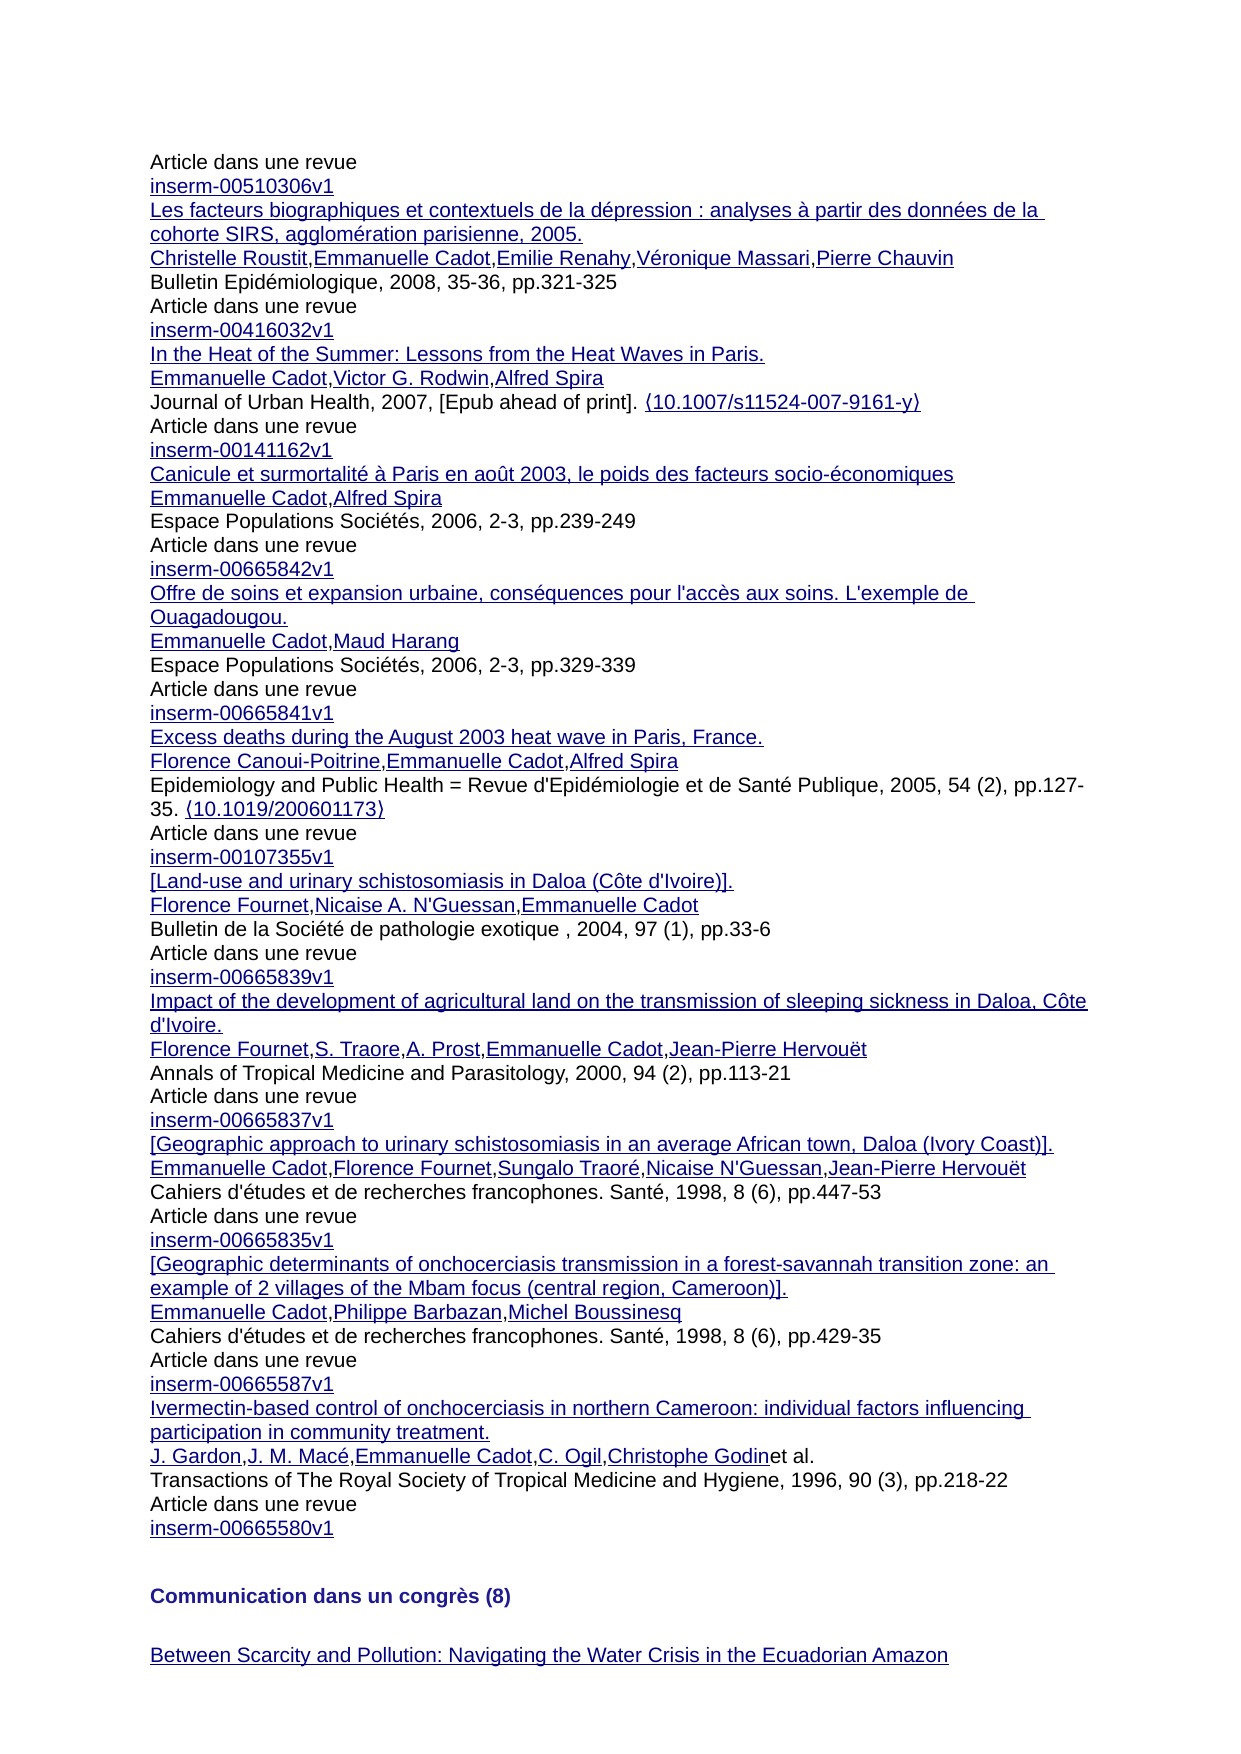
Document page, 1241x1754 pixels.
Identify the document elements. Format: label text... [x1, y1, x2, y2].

table_cell Canicule et surmortalité à Paris en août 2003, le poids des facteurs socio-économiques Emmanuelle Cadot,Alfred Spira Espace Populations Sociétés, 2006, 2-3, pp.239-249 Article dans une revue inserm-00665842v1 [150, 461, 1090, 581]
subtitle Communication dans un congrès (8) [150, 1584, 1090, 1608]
table_cell [Land-use and urinary schistosomiasis in Daloa (Côte d'Ivoire)]. Florence Fournet,Nicaise A. N'Guessan,Emmanuelle Cadot Bulletin de la Société de pathologie exotique , 2004, 97 (1), pp.33-6 Article dans une revue inserm-00665839v1 [150, 869, 1090, 988]
table_cell Les facteurs biographiques et contextuels de la dépression : analyses à partir des données de la cohorte SIRS, agglomération parisienne, 2005. Christelle Roustit,Emmanuelle Cadot,Emilie Renahy,Véronique Massari,Pierre Chauvin Bulletin Epidémiologique, 2008, 35-36, pp.321-325 Article dans une revue inserm-00416032v1 [150, 198, 1090, 342]
table_cell Excess deaths during the August 2003 heat wave in Paris, France. Florence Canoui-Poitrine,Emmanuelle Cadot,Alfred Spira Epidemiology and Public Health = Revue d'Epidémiologie et de Santé Publique, 2005, 54 (2), pp.127-35. ⟨10.1019/200601173⟩ Article dans une revue inserm-00107355v1 [150, 725, 1090, 869]
table_header Between Scarcity and Pollution: Navigating the Water Crisis in the Ecuadorian Amazon [150, 1643, 1090, 1667]
table_cell Offre de soins et expansion urbaine, conséquences pour l'accès aux soins. L'exemple de Ouagadougou. Emmanuelle Cadot,Maud Harang Espace Populations Sociétés, 2006, 2-3, pp.329-339 Article dans une revue inserm-00665841v1 [150, 581, 1090, 725]
table_cell [Geographic determinants of onchocerciasis transmission in a forest-savannah transition zone: an example of 2 villages of the Mbam focus (central region, Cameroon)]. Emmanuelle Cadot,Philippe Barbazan,Michel Boussinesq Cahiers d'études et de recherches francophones. Santé, 1998, 8 (6), pp.429-35 Article dans une revue inserm-00665587v1 [150, 1252, 1090, 1396]
table_cell Impact of the development of agricultural land on the transmission of sleeping sickness in Daloa, Côte d'Ivoire. Florence Fournet,S. Traore,A. Prost,Emmanuelle Cadot,Jean-Pierre Hervouët Annals of Tropical Medicine and Parasitology, 2000, 94 (2), pp.113-21 Article dans une revue inserm-00665837v1 [150, 989, 1090, 1132]
table_cell Ivermectin-based control of onchocerciasis in northern Cameroon: individual factors influencing participation in community treatment. J. Gardon,J. M. Macé,Emmanuelle Cadot,C. Ogil,Christophe Godinet al. Transactions of The Royal Society of Tropical Medicine and Hygiene, 1996, 90 (3), pp.218-22 Article dans une revue inserm-00665580v1 [150, 1396, 1090, 1539]
table_cell Article dans une revue inserm-00510306v1 [150, 150, 1090, 198]
table_cell [Geographic approach to urinary schistosomiasis in an average African town, Daloa (Ivory Coast)]. Emmanuelle Cadot,Florence Fournet,Sungalo Traoré,Nicaise N'Guessan,Jean-Pierre Hervouët Cahiers d'études et de recherches francophones. Santé, 1998, 8 (6), pp.447-53 Article dans une revue inserm-00665835v1 [150, 1132, 1090, 1252]
table_cell In the Heat of the Summer: Lessons from the Heat Waves in Paris. Emmanuelle Cadot,Victor G. Rodwin,Alfred Spira Journal of Urban Health, 2007, [Epub ahead of print]. ⟨10.1007/s11524-007-9161-y⟩ Article dans une revue inserm-00141162v1 [150, 342, 1090, 461]
